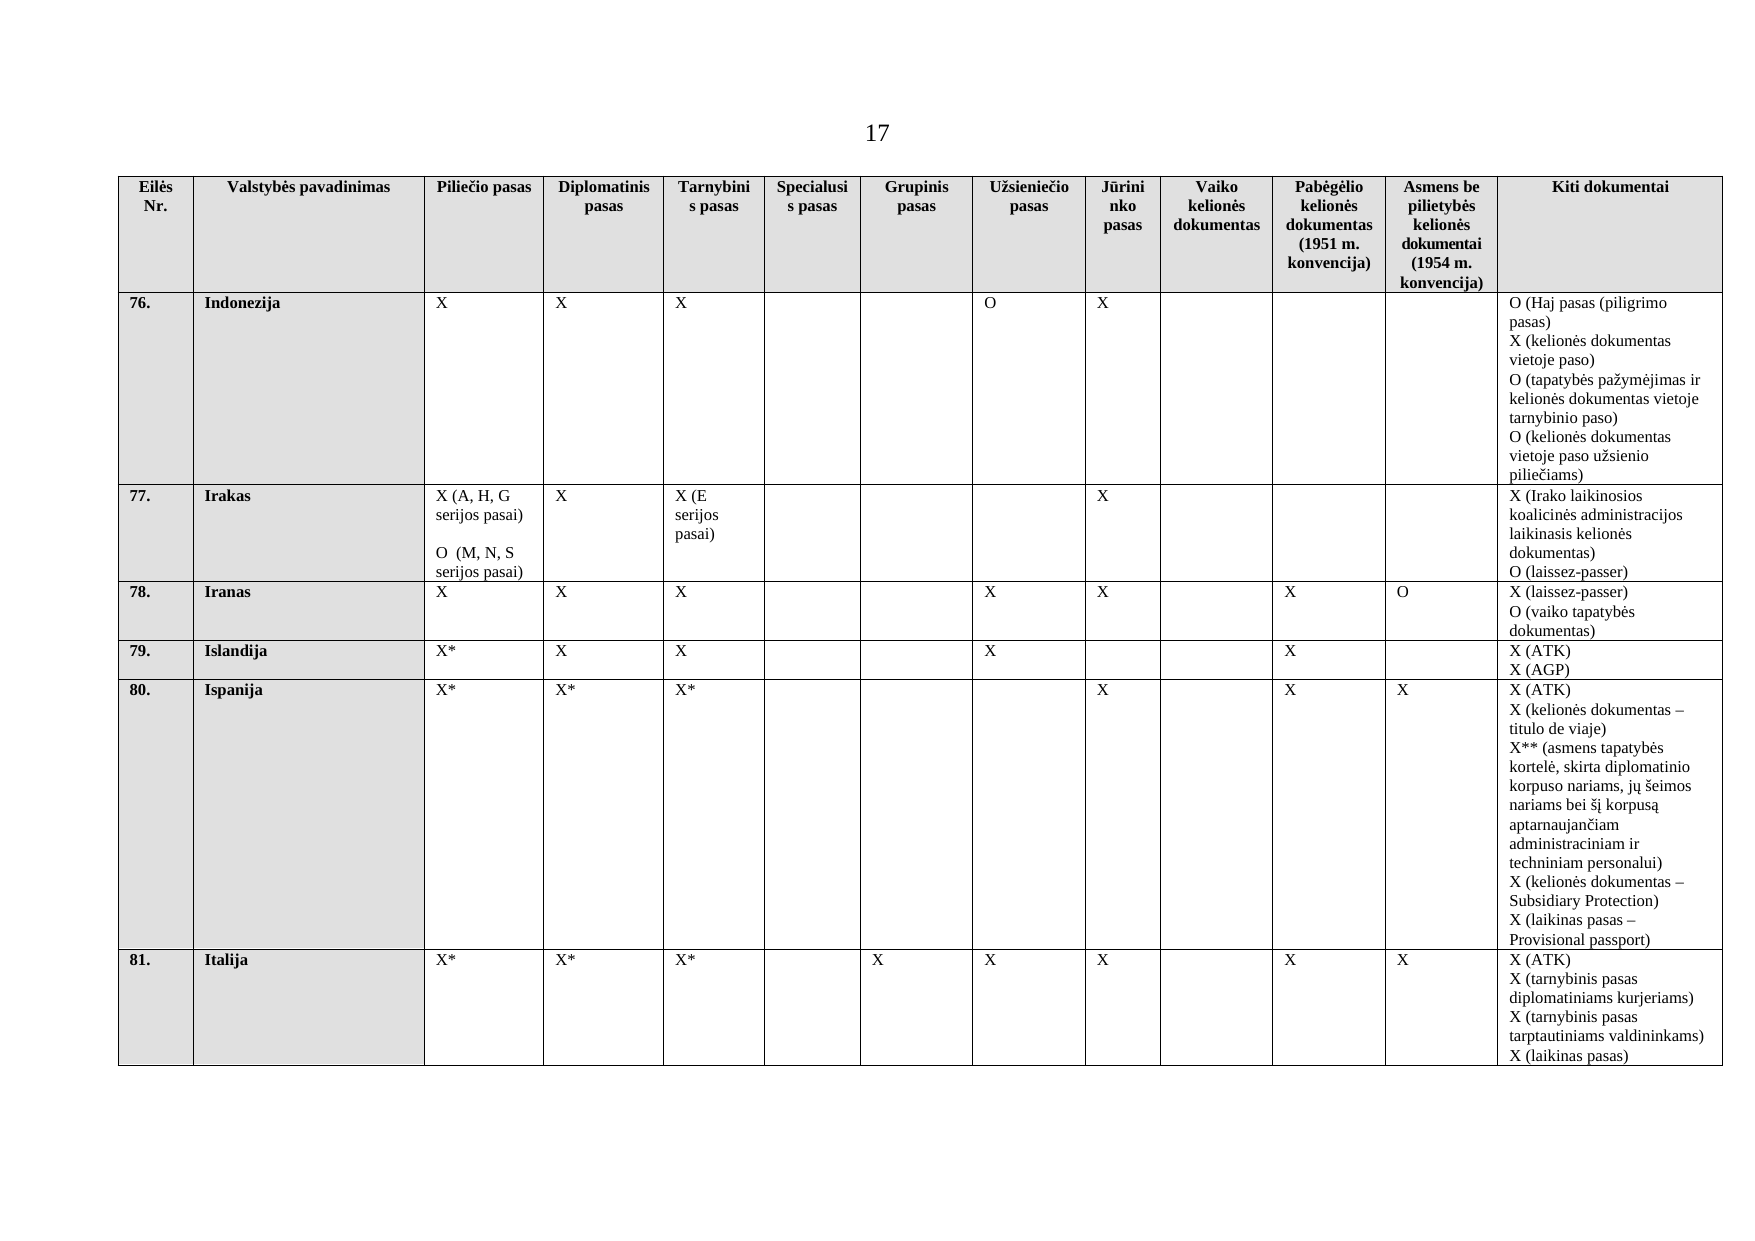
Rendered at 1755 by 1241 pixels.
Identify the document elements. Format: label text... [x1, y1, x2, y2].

table_cell 80. [119, 680, 193, 948]
table_cell X [1273, 582, 1385, 640]
table_cell [1386, 485, 1497, 581]
table_cell Indonezija [194, 293, 424, 484]
table_cell X [1086, 680, 1160, 948]
table_cell Italija [194, 950, 424, 1064]
table_cell [765, 293, 860, 484]
table_cell Ispanija [194, 680, 424, 948]
table_cell X [1386, 680, 1497, 948]
table_cell O [973, 293, 1085, 484]
table_header Specialusis pasas [765, 177, 860, 292]
table_header Vaiko kelionės dokumentas [1161, 177, 1272, 292]
table_cell X [1273, 641, 1385, 679]
table_cell X* [544, 680, 663, 948]
table_cell [1161, 680, 1272, 948]
table_cell X [973, 641, 1085, 679]
table_cell X [1273, 950, 1385, 1064]
table_cell [973, 485, 1085, 581]
table_cell 78. [119, 582, 193, 640]
table_header Pabėgėlio kelionės dokumentas (1951 m. konvencija) [1273, 177, 1385, 292]
table_cell X [544, 485, 663, 581]
table_cell [765, 582, 860, 640]
table_header Valstybės pavadinimas [194, 177, 424, 292]
table_cell [1386, 641, 1497, 679]
table_cell [1161, 950, 1272, 1064]
table_header Diplomatinis pasas [544, 177, 663, 292]
table_cell Iranas [194, 582, 424, 640]
table_cell [861, 293, 972, 484]
table_header Grupinis pasas [861, 177, 972, 292]
table_cell Islandija [194, 641, 424, 679]
table_cell X [544, 641, 663, 679]
table_cell X [425, 293, 543, 484]
table_header Užsieniečio pasas [973, 177, 1085, 292]
table_cell X [1273, 680, 1385, 948]
table_header Jūrininko pasas [1086, 177, 1160, 292]
table_cell [861, 641, 972, 679]
table_cell [765, 950, 860, 1064]
table_cell X [1086, 293, 1160, 484]
table_cell Irakas [194, 485, 424, 581]
table_cell [765, 485, 860, 581]
table_header Tarnybinis pasas [664, 177, 764, 292]
table_cell [861, 485, 972, 581]
table_cell X* [544, 950, 663, 1064]
table_cell [1161, 293, 1272, 484]
table_cell [1161, 582, 1272, 640]
table_cell X [1086, 485, 1160, 581]
table_cell [861, 582, 972, 640]
table_cell X (ATK) X (tarnybinis pasas diplomatiniams kurjeriams) X (tarnybinis pasas tarptautiniams valdininkams) X (laikinas pasas) [1498, 950, 1722, 1064]
table_cell [1161, 641, 1272, 679]
table_cell X (E serijos pasai) [664, 485, 764, 581]
table_cell X* [425, 641, 543, 679]
table_cell [1273, 485, 1385, 581]
table_cell 76. [119, 293, 193, 484]
table_cell [1086, 641, 1160, 679]
table_cell X [425, 582, 543, 640]
table_cell 79. [119, 641, 193, 679]
table_cell X [973, 582, 1085, 640]
table_cell X [664, 641, 764, 679]
table_cell [1273, 293, 1385, 484]
table_cell X [1386, 950, 1497, 1064]
table_cell X [973, 950, 1085, 1064]
table_cell X* [664, 950, 764, 1064]
table_cell X* [664, 680, 764, 948]
table_cell [765, 680, 860, 948]
table_cell [765, 641, 860, 679]
table_cell [1386, 293, 1497, 484]
table_cell X (ATK) X (AGP) [1498, 641, 1722, 679]
table_cell [973, 680, 1085, 948]
table_cell X (ATK) X (kelionės dokumentas – titulo de viaje) X** (asmens tapatybės kortelė, skirta diplomatinio korpuso nariams, jų šeimos nariams bei šį korpusą aptarnaujančiam administraciniam ir techniniam personalui) X (kelionės dokumentas – Subsidiary Protection) X (laikinas pasas – Provisional passport) [1498, 680, 1722, 948]
table_cell O [1386, 582, 1497, 640]
table_cell X (Irako laikinosios koalicinės administracijos laikinasis kelionės dokumentas) O (laissez-passer) [1498, 485, 1722, 581]
table_header Asmens be pilietybės kelionės dokumentai (1954 m. konvencija) [1386, 177, 1497, 292]
table_cell 81. [119, 950, 193, 1064]
table_cell X [544, 582, 663, 640]
table_cell X* [425, 950, 543, 1064]
table_header Eilės Nr. [119, 177, 193, 292]
table_header Piliečio pasas [425, 177, 543, 292]
table_cell X [1086, 950, 1160, 1064]
table_cell [861, 680, 972, 948]
table_cell X (A, H, G serijos pasai) O (M, N, S serijos pasai) [425, 485, 543, 581]
table_cell X [544, 293, 663, 484]
table_cell X [664, 582, 764, 640]
table_cell X (laissez-passer) O (vaiko tapatybės dokumentas) [1498, 582, 1722, 640]
table_cell X* [425, 680, 543, 948]
table_cell [1161, 485, 1272, 581]
table_cell 77. [119, 485, 193, 581]
table_cell X [664, 293, 764, 484]
table_cell O (Haj pasas (piligrimo pasas) X (kelionės dokumentas vietoje paso) O (tapatybės pažymėjimas ir kelionės dokumentas vietoje tarnybinio paso) O (kelionės dokumentas vietoje paso užsienio piliečiams) [1498, 293, 1722, 484]
table_cell X [861, 950, 972, 1064]
table_header Kiti dokumentai [1498, 177, 1722, 292]
table_cell X [1086, 582, 1160, 640]
